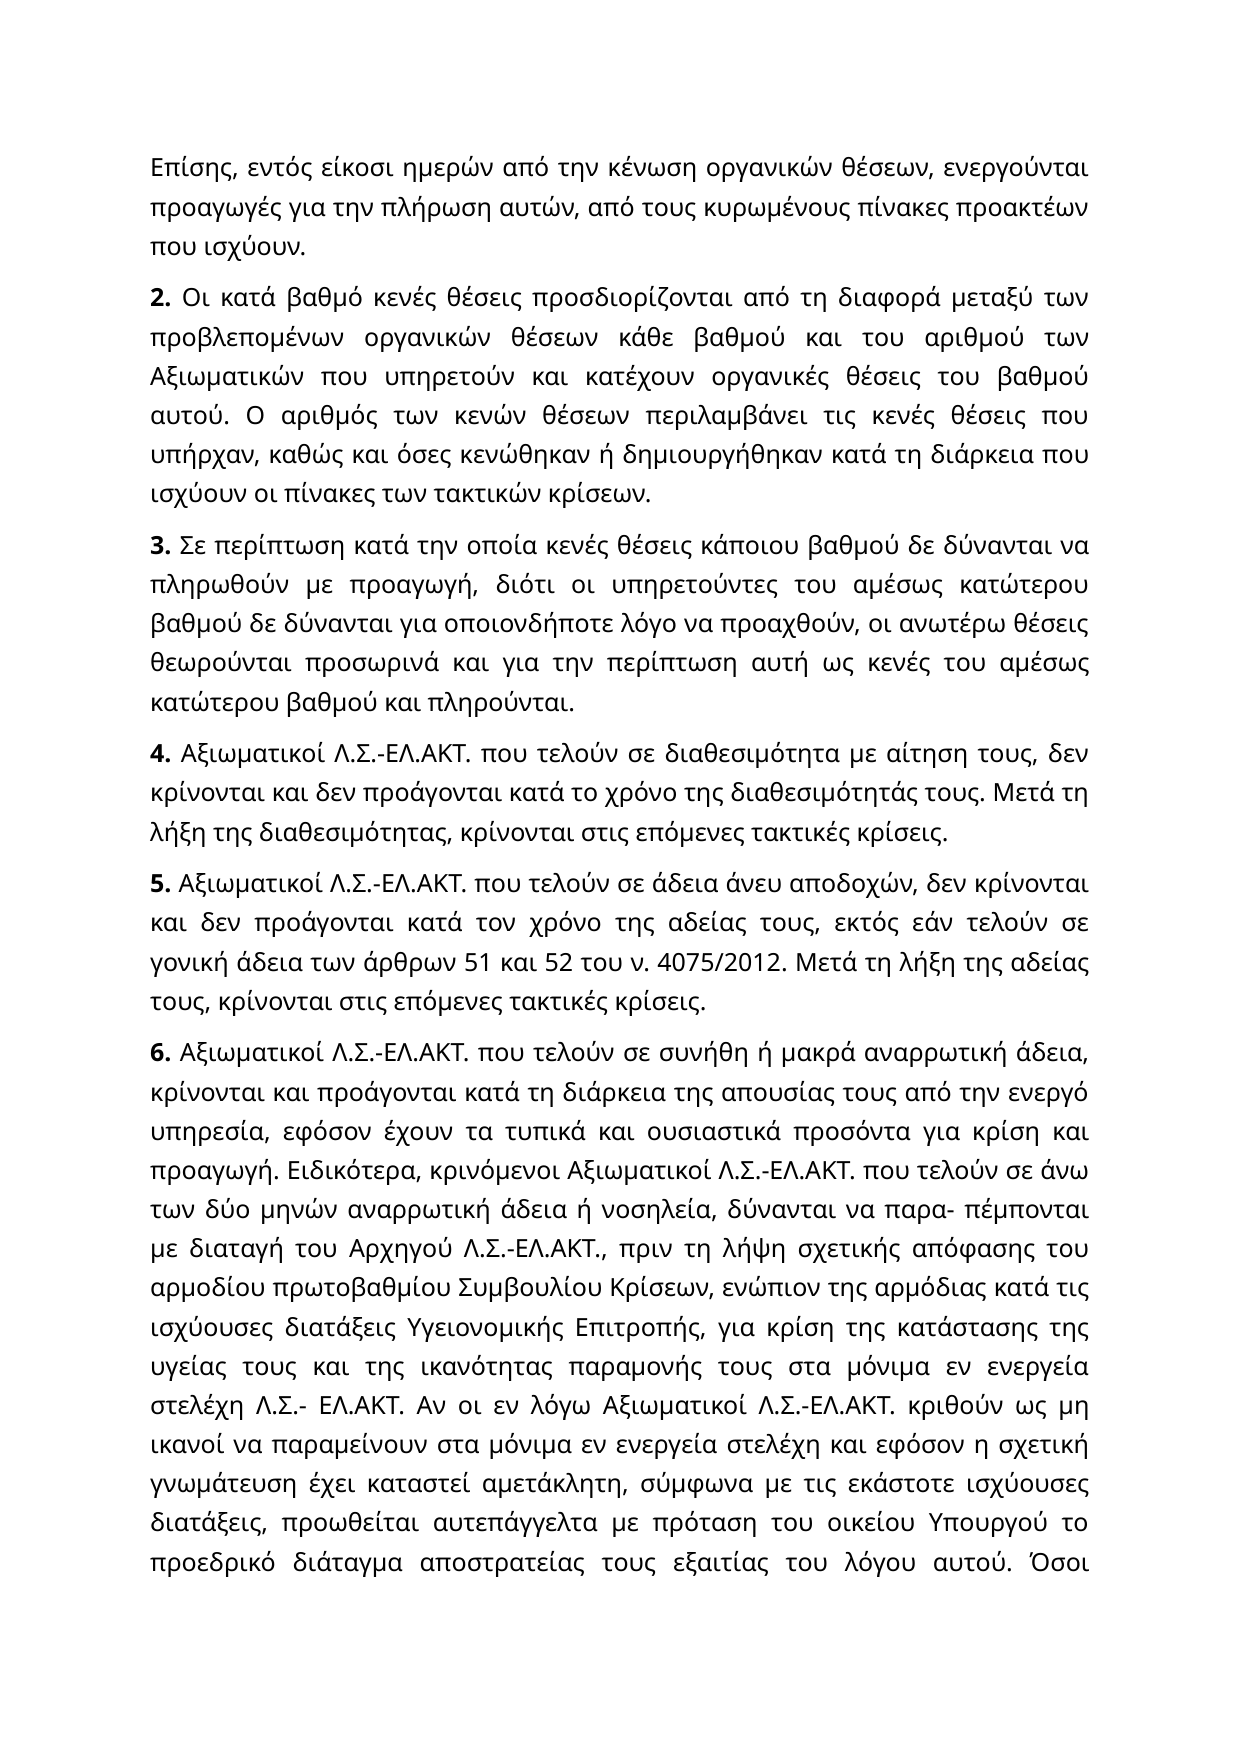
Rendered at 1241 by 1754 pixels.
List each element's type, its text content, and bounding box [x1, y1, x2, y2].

text Επίσης, εντός είκοσι ημερών από την κένωση οργανικών θέσεων, ενεργούνται προαγωγές για την πλήρωση αυτών, από τους κυρωμένους πίνακες προακτέων που ισχύουν. [150, 150, 1090, 262]
text 4. Αξιωματικοί Λ.Σ.-ΕΛ.ΑΚΤ. που τελούν σε διαθεσιμότητα με αίτηση τους, δεν κρίνονται και δεν προάγονται κατά το χρόνο της διαθεσιμότητάς τους. Μετά τη λήξη της διαθεσιμότητας, κρίνονται στις επόμενες τακτικές κρίσεις. [150, 736, 1090, 848]
text 6. Αξιωματικοί Λ.Σ.-ΕΛ.ΑΚΤ. που τελούν σε συνήθη ή μακρά αναρρωτική άδεια, κρίνονται και προάγονται κατά τη διάρκεια της απουσίας τους από την ενεργό υπηρεσία, εφόσον έχουν τα τυπικά και ουσιαστικά προσόντα για κρίση και προαγωγή. Ειδικότερα, κρινόμενοι Αξιωματικοί Λ.Σ.-ΕΛ.ΑΚΤ. που τελούν σε άνω των δύο μηνών αναρρωτική άδεια ή νοσηλεία, δύνανται να παρα- πέμπονται με διαταγή του Αρχηγού Λ.Σ.-ΕΛ.ΑΚΤ., πριν τη λήψη σχετικής απόφασης του αρμοδίου πρωτοβαθμίου Συμβουλίου Κρίσεων, ενώπιον της αρμόδιας κατά τις ισχύουσες διατάξεις Υγειονομικής Επιτροπής, για κρίση της κατάστασης της υγείας τους και της ικανότητας παραμονής τους στα μόνιμα εν ενεργεία στελέχη Λ.Σ.- ΕΛ.ΑΚΤ. Αν οι εν λόγω Αξιωματικοί Λ.Σ.-ΕΛ.ΑΚΤ. κριθούν ως μη ικανοί να παραμείνουν στα μόνιμα εν ενεργεία στελέχη και εφόσον η σχετική γνωμάτευση έχει καταστεί αμετάκλητη, σύμφωνα με τις εκάστοτε ισχύουσες διατάξεις, προωθείται αυτεπάγγελτα με πρόταση του οικείου Υπουργού το προεδρικό διάταγμα αποστρατείας τους εξαιτίας του λόγου αυτού. Όσοι [150, 1035, 1090, 1578]
text 5. Αξιωματικοί Λ.Σ.-ΕΛ.ΑΚΤ. που τελούν σε άδεια άνευ αποδοχών, δεν κρίνονται και δεν προάγονται κατά τον χρόνο της αδείας τους, εκτός εάν τελούν σε γονική άδεια των άρθρων 51 και 52 του ν. 4075/2012. Μετά τη λήξη της αδείας τους, κρίνονται στις επόμενες τακτικές κρίσεις. [150, 866, 1090, 1017]
text 2. Οι κατά βαθμό κενές θέσεις προσδιορίζονται από τη διαφορά μεταξύ των προβλεπομένων οργανικών θέσεων κάθε βαθμού και του αριθμού των Αξιωματικών που υπηρετούν και κατέχουν οργανικές θέσεις του βαθμού αυτού. Ο αριθμός των κενών θέσεων περιλαμβάνει τις κενές θέσεις που υπήρχαν, καθώς και όσες κενώθηκαν ή δημιουργήθηκαν κατά τη διάρκεια που ισχύουν οι πίνακες των τακτικών κρίσεων. [150, 280, 1090, 510]
text 3. Σε περίπτωση κατά την οποία κενές θέσεις κάποιου βαθμού δε δύνανται να πληρωθούν με προαγωγή, διότι οι υπηρετούντες του αμέσως κατώτερου βαθμού δε δύνανται για οποιονδήποτε λόγο να προαχθούν, οι ανωτέρω θέσεις θεωρούνται προσωρινά και για την περίπτωση αυτή ως κενές του αμέσως κατώτερου βαθμού και πληρούνται. [150, 527, 1090, 718]
